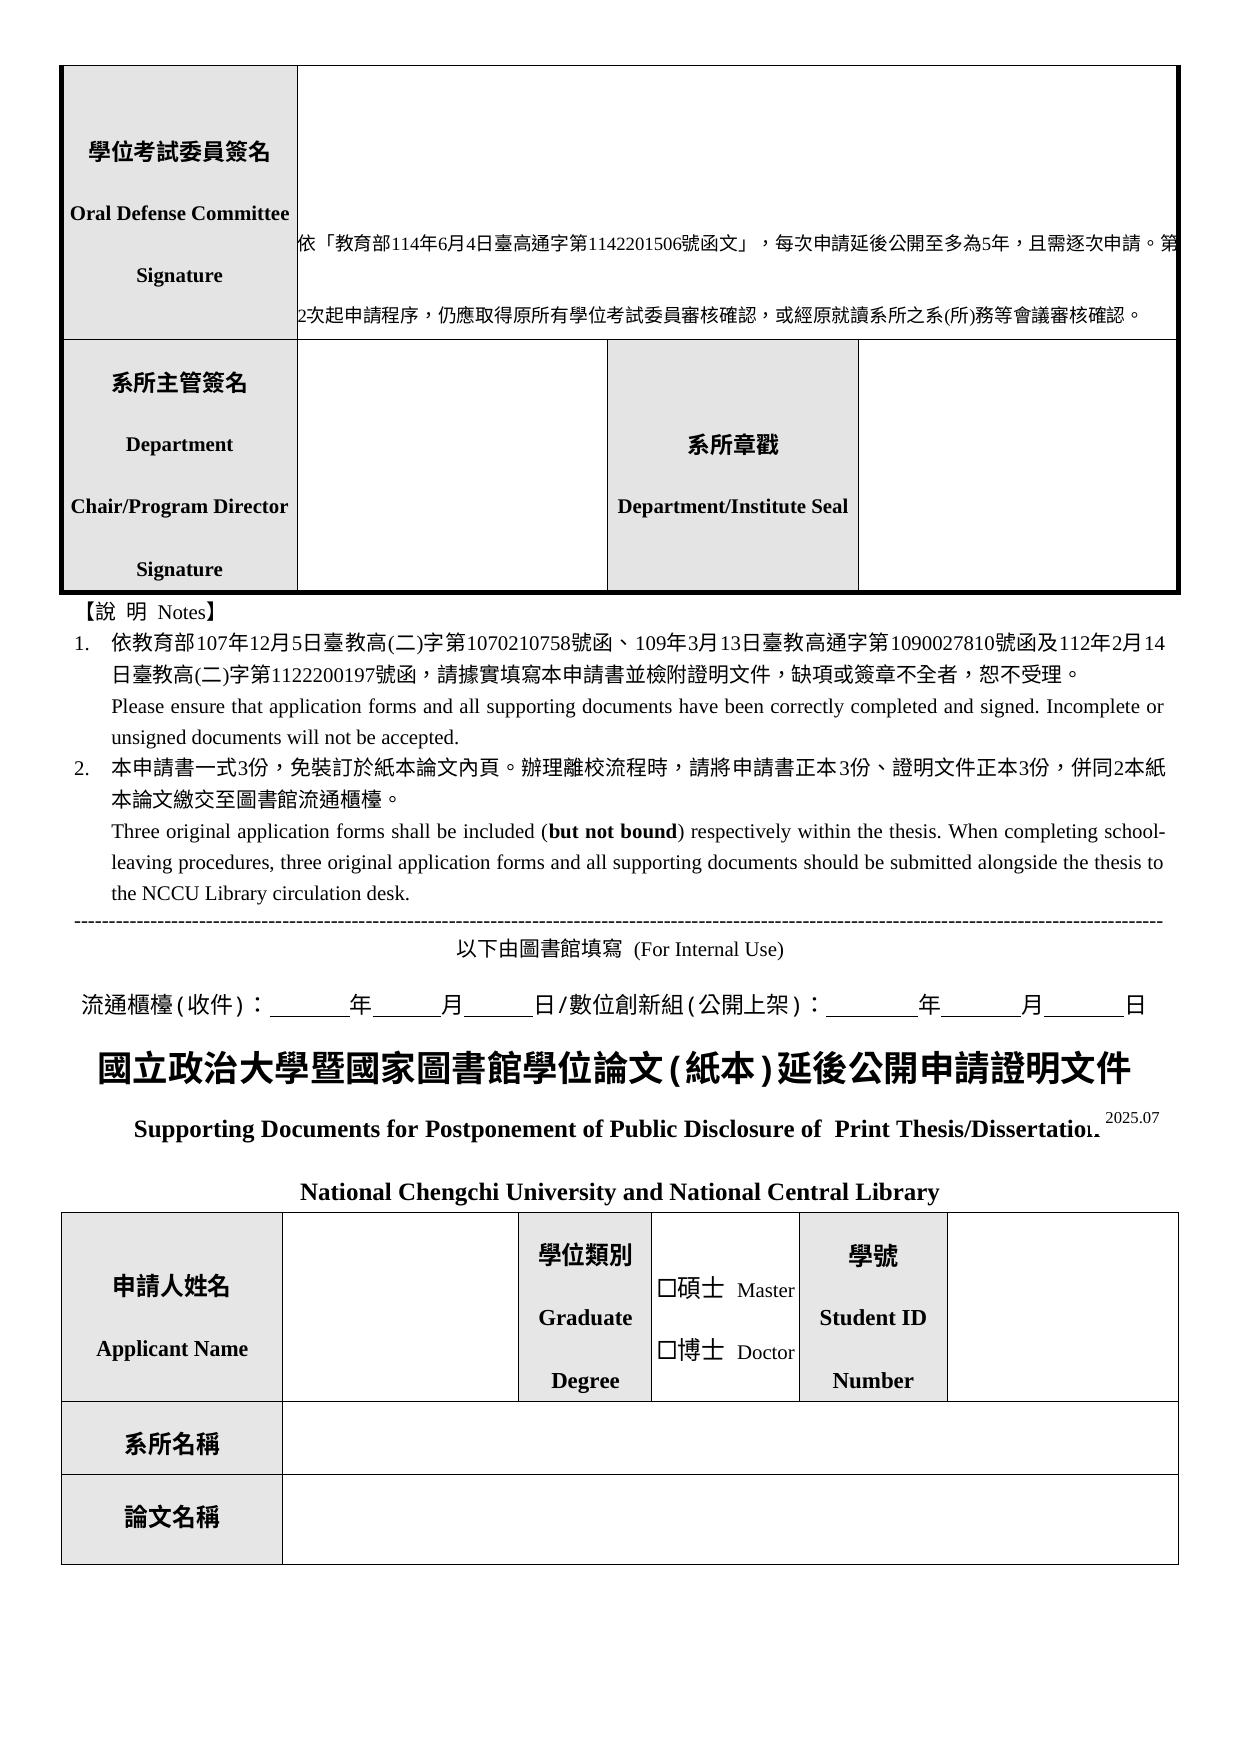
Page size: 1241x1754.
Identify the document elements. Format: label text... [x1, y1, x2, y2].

table_cell 系所主管簽名 Department Chair/Program Director Signature [64, 340, 297, 590]
table_cell 依「教育部114年6月4日臺高通字第1142201506號函文」，每次申請延後公開至多為5年，且需逐次申請。第2次起申請程序，仍應取得原所有學位考試委員審核確認，或經原就讀系所之系(所)務等會議審核確認。 [298, 66, 1176, 339]
text 以下由圖書館填寫 (For Internal Use) [74, 932, 1166, 962]
text 2025.07 [1105, 1107, 1225, 1126]
table_header 碩士 Master 博士 Doctor [652, 1213, 799, 1401]
list 本申請書一式3份，免裝訂於紙本論文內頁。辦理離校流程時，請將申請書正本3份、證明文件正本3份，併同2本紙本論文繳交至圖書館流通櫃檯。 [74, 751, 1166, 813]
table_cell 學位考試委員簽名 Oral Defense Committee Signature [64, 66, 297, 339]
text Three original application forms shall be included (but not bound) respectively within the thesis. When completing school-leaving procedures, three original application forms and all supporting documents should be submitted alongside the thesis to the NCCU Library circulation desk. [111, 813, 1166, 907]
table_cell 系所名稱 Department/Institute [62, 1402, 282, 1474]
text 【說 明 Notes】 [74, 595, 1166, 626]
table_cell [283, 1402, 1178, 1474]
text Supporting Documents for Postponement of Public Disclosure of Print Thesis/Dissertation [74, 1087, 1240, 1150]
table_cell [283, 1475, 1178, 1564]
table_header 學號 Student ID Number [800, 1213, 947, 1401]
text Please ensure that application forms and all supporting documents have been correctly completed and signed. Incomplete or unsigned documents will not be accepted. [111, 688, 1166, 751]
text National Chengchi University and National Central Library [74, 1150, 1166, 1212]
text 流通櫃檯(收件)： 年 月 日/數位創新組(公開上架)： 年 月 日國立政治大學暨國家圖書館學位論文(紙本)延後公開申請證明文件 [74, 962, 1155, 1087]
list 依教育部107年12月5日臺教高(二)字第1070210758號函、109年3月13日臺教高通字第1090027810號函及112年2月14日臺教高(二)字第1122200197號函，請據實填寫本申請書並檢附證明文件，缺項或簽章不全者，恕不受理。 [74, 626, 1166, 688]
table_cell [298, 340, 607, 590]
table_cell 論文名稱 Thesis / Dissertation Title [62, 1475, 282, 1564]
table_cell 系所章戳 Department/Institute Seal [608, 340, 858, 590]
table_cell [859, 340, 1176, 590]
table_header [283, 1213, 518, 1401]
table_header 申請人姓名 Applicant Name [62, 1213, 282, 1401]
table_header [948, 1213, 1178, 1401]
text ------------------------------------------------------------------------------------------------------------------------------------------------------------- [74, 907, 1166, 932]
table_header 學位類別 Graduate Degree [519, 1213, 651, 1401]
